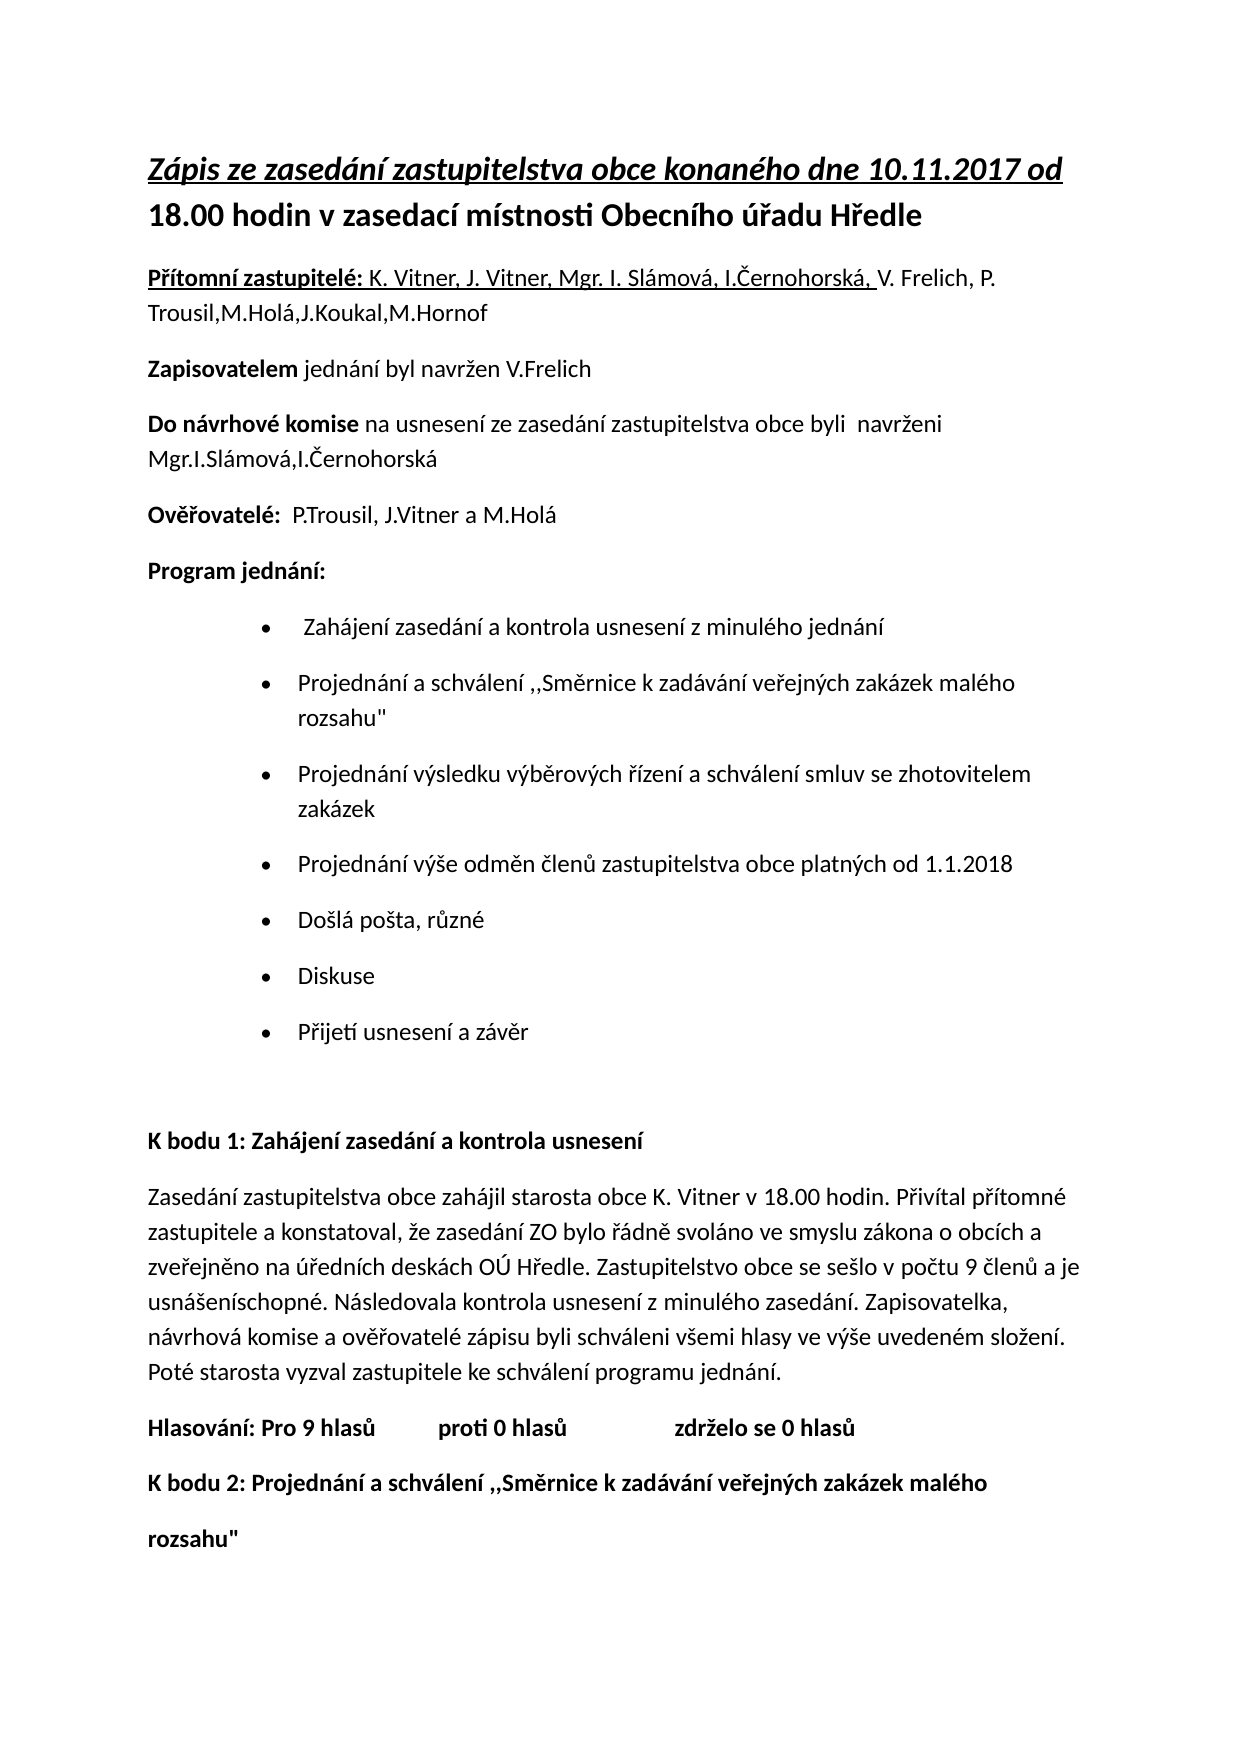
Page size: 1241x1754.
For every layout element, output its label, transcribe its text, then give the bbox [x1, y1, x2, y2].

text rozsahu" [148, 1523, 1093, 1554]
list Došlá pošta, různé [260, 904, 1093, 935]
list Diskuse [260, 960, 1093, 991]
text Hlasování: Pro 9 hlasů proti 0 hlasů zdrželo se 0 hlasů [148, 1412, 1093, 1442]
text Zapisovatelem jednání byl navržen V.Frelich [148, 353, 1093, 383]
list Projednání a schválení ,,Směrnice k zadávání veřejných zakázek malého rozsahu" [260, 667, 1093, 732]
text Do návrhové komise na usnesení ze zasedání zastupitelstva obce byli navrženi Mgr.I.Slámová,I.Černohorská [148, 409, 1093, 474]
text Zasedání zastupitelstva obce zahájil starosta obce K. Vitner v 18.00 hodin. Přivítal přítomné zastupitele a konstatoval, že zasedání ZO bylo řádně svoláno ve smyslu zákona o obcích a zveřejněno na úředních deskách OÚ Hředle. Zastupitelstvo obce se sešlo v počtu 9 členů a je usnášeníschopné. Následovala kontrola usnesení z minulého zasedání. Zapisovatelka, návrhová komise a ověřovatelé zápisu byli schváleni všemi hlasy ve výše uvedeném složení. Poté starosta vyzval zastupitele ke schválení programu jednání. [148, 1181, 1093, 1386]
text K bodu 1: Zahájení zasedání a kontrola usnesení [148, 1125, 1093, 1156]
text Program jednání: [148, 555, 1093, 586]
text Přítomní zastupitelé: K. Vitner, J. Vitner, Mgr. I. Slámová, I.Černohorská, V. Frelich, P. Trousil,M.Holá,J.Koukal,M.Hornof [148, 262, 1093, 327]
list Přijetí usnesení a závěr [260, 1016, 1093, 1047]
text Zápis ze zasedání zastupitelstva obce konaného dne 10.11.2017 od 18.00 hodin v zasedací místnosti Obecního úřadu Hředle [148, 148, 1093, 235]
list Zahájení zasedání a kontrola usnesení z minulého jednání [260, 611, 1093, 642]
text Ověřovatelé: P.Trousil, J.Vitner a M.Holá [148, 499, 1093, 530]
list Projednání výše odměn členů zastupitelstva obce platných od 1.1.2018 [260, 849, 1093, 879]
list Projednání výsledku výběrových řízení a schválení smluv se zhotovitelem zakázek [260, 758, 1093, 823]
text K bodu 2: Projednání a schválení ,,Směrnice k zadávání veřejných zakázek malého [148, 1467, 1093, 1498]
